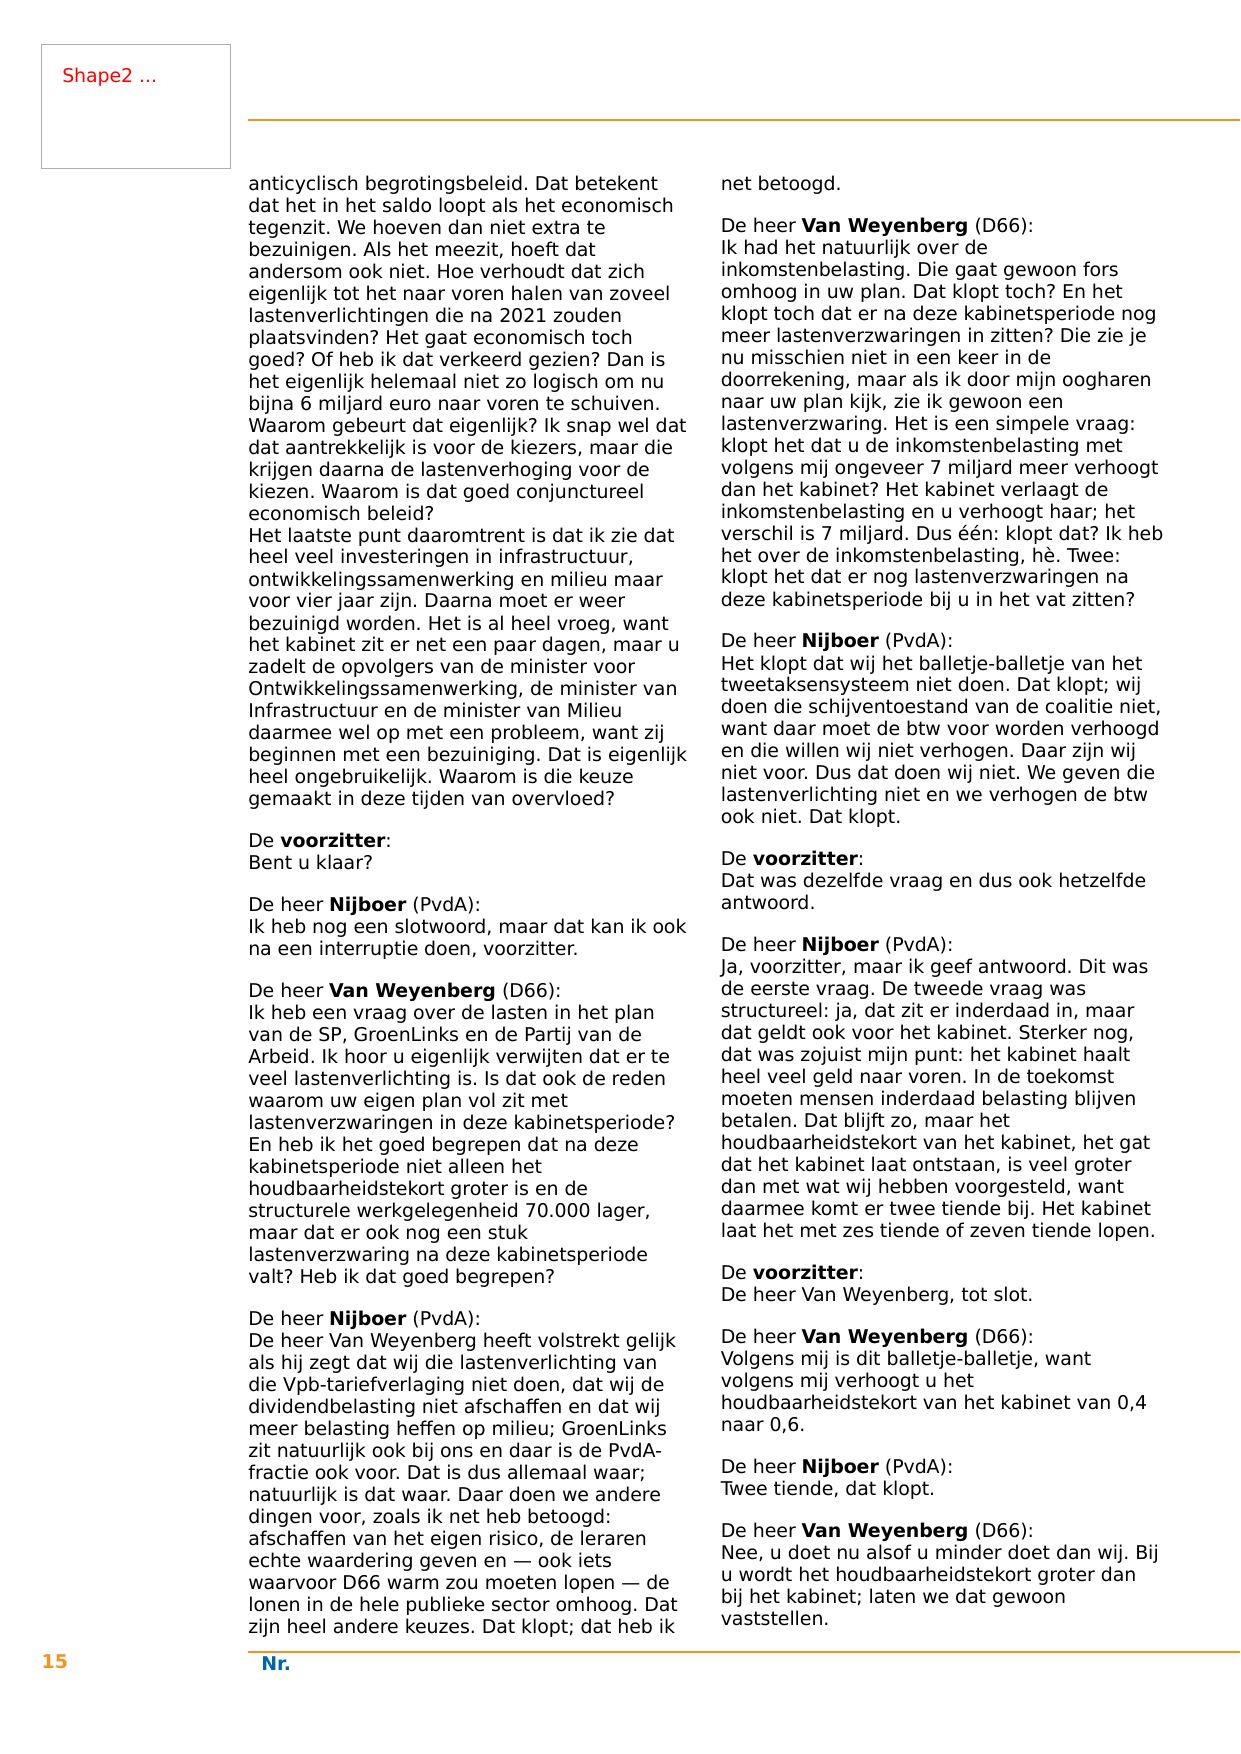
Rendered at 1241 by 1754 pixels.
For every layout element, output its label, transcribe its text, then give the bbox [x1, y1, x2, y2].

text De heer Nijboer (PvdA): [721, 1456, 1163, 1478]
text De heer Nijboer (PvdA): [248, 894, 691, 916]
text net betoogd. [721, 173, 1163, 195]
text De heer Van Weyenberg (D66): [721, 1520, 1163, 1542]
text De heer Van Weyenberg, tot slot. [721, 1284, 1163, 1306]
text De voorzitter: [721, 848, 1163, 870]
text Het laatste punt daaromtrent is dat ik zie dat heel veel investeringen in infrastructuur, ontwikkelingssamenwerking en milieu maar voor vier jaar zijn. Daarna moet er weer bezuinigd worden. Het is al heel vroeg, want het kabinet zit er net een paar dagen, maar u zadelt de opvolgers van de minister voor Ontwikkelingssamenwerking, de minister van Infrastructuur en de minister van Milieu daarmee wel op met een probleem, want zij beginnen met een bezuiniging. Dat is eigenlijk heel ongebruikelijk. Waarom is die keuze gemaakt in deze tijden van overvloed? [248, 524, 691, 810]
text Nee, u doet nu alsof u minder doet dan wij. Bij u wordt het houdbaarheidstekort groter dan bij het kabinet; laten we dat gewoon vaststellen. [721, 1542, 1163, 1629]
text Ik heb een vraag over de lasten in het plan van de SP, GroenLinks en de Partij van de Arbeid. Ik hoor u eigenlijk verwijten dat er te veel lastenverlichting is. Is dat ook de reden waarom uw eigen plan vol zit met lastenverzwaringen in deze kabinetsperiode? En heb ik het goed begrepen dat na deze kabinetsperiode niet alleen het houdbaarheidstekort groter is en de structurele werkgelegenheid 70.000 lager, maar dat er ook nog een stuk lastenverzwaring na deze kabinetsperiode valt? Heb ik dat goed begrepen? [248, 1002, 691, 1288]
text De heer Nijboer (PvdA): [721, 934, 1163, 956]
text Het klopt dat wij het balletje-balletje van het tweetaksensysteem niet doen. Dat klopt; wij doen die schijventoestand van de coalitie niet, want daar moet de btw voor worden verhoogd en die willen wij niet verhogen. Daar zijn wij niet voor. Dus dat doen wij niet. We geven die lastenverlichting niet en we verhogen de btw ook niet. Dat klopt. [721, 652, 1163, 828]
text Dat was dezelfde vraag en dus ook hetzelfde antwoord. [721, 870, 1163, 914]
text De heer Van Weyenberg (D66): [721, 215, 1163, 237]
text Bent u klaar? [248, 852, 691, 874]
text Ik heb nog een slotwoord, maar dat kan ik ook na een interruptie doen, voorzitter. [248, 916, 691, 960]
text De voorzitter: [721, 1262, 1163, 1284]
text De voorzitter: [248, 830, 691, 852]
text De heer Van Weyenberg heeft volstrekt gelijk als hij zegt dat wij die lastenverlichting van die Vpb-tariefverlaging niet doen, dat wij de dividendbelasting niet afschaffen en dat wij meer belasting heffen op milieu; GroenLinks zit natuurlijk ook bij ons en daar is de PvdA-fractie ook voor. Dat is dus allemaal waar; natuurlijk is dat waar. Daar doen we andere dingen voor, zoals ik net heb betoogd: afschaffen van het eigen risico, de leraren echte waardering geven en — ook iets waarvoor D66 warm zou moeten lopen — de lonen in de hele publieke sector omhoog. Dat zijn heel andere keuzes. Dat klopt; dat heb ik [248, 1330, 691, 1637]
text Twee tiende, dat klopt. [721, 1478, 1163, 1500]
text Ik had het natuurlijk over de inkomstenbelasting. Die gaat gewoon fors omhoog in uw plan. Dat klopt toch? En het klopt toch dat er na deze kabinetsperiode nog meer lastenverzwaringen in zitten? Die zie je nu misschien niet in een keer in de doorrekening, maar als ik door mijn oogharen naar uw plan kijk, zie ik gewoon een lastenverzwaring. Het is een simpele vraag: klopt het dat u de inkomstenbelasting met volgens mij ongeveer 7 miljard meer verhoogt dan het kabinet? Het kabinet verlaagt de inkomstenbelasting en u verhoogt haar; het verschil is 7 miljard. Dus één: klopt dat? Ik heb het over de inkomstenbelasting, hè. Twee: klopt het dat er nog lastenverzwaringen na deze kabinetsperiode bij u in het vat zitten? [721, 237, 1163, 610]
text De heer Van Weyenberg (D66): [721, 1326, 1163, 1348]
text De heer Nijboer (PvdA): [248, 1308, 691, 1330]
text De heer Van Weyenberg (D66): [248, 980, 691, 1002]
text anticyclisch begrotingsbeleid. Dat betekent dat het in het saldo loopt als het economisch tegenzit. We hoeven dan niet extra te bezuinigen. Als het meezit, hoeft dat andersom ook niet. Hoe verhoudt dat zich eigenlijk tot het naar voren halen van zoveel lastenverlichtingen die na 2021 zouden plaatsvinden? Het gaat economisch toch goed? Of heb ik dat verkeerd gezien? Dan is het eigenlijk helemaal niet zo logisch om nu bijna 6 miljard euro naar voren te schuiven. Waarom gebeurt dat eigenlijk? Ik snap wel dat dat aantrekkelijk is voor de kiezers, maar die krijgen daarna de lastenverhoging voor de kiezen. Waarom is dat goed conjunctureel economisch beleid? [248, 173, 691, 524]
text De heer Nijboer (PvdA): [721, 630, 1163, 652]
text Ja, voorzitter, maar ik geef antwoord. Dit was de eerste vraag. De tweede vraag was structureel: ja, dat zit er inderdaad in, maar dat geldt ook voor het kabinet. Sterker nog, dat was zojuist mijn punt: het kabinet haalt heel veel geld naar voren. In de toekomst moeten mensen inderdaad belasting blijven betalen. Dat blijft zo, maar het houdbaarheidstekort van het kabinet, het gat dat het kabinet laat ontstaan, is veel groter dan met wat wij hebben voorgesteld, want daarmee komt er twee tiende bij. Het kabinet laat het met zes tiende of zeven tiende lopen. [721, 956, 1163, 1242]
text Volgens mij is dit balletje-balletje, want volgens mij verhoogt u het houdbaarheidstekort van het kabinet van 0,4 naar 0,6. [721, 1348, 1163, 1436]
